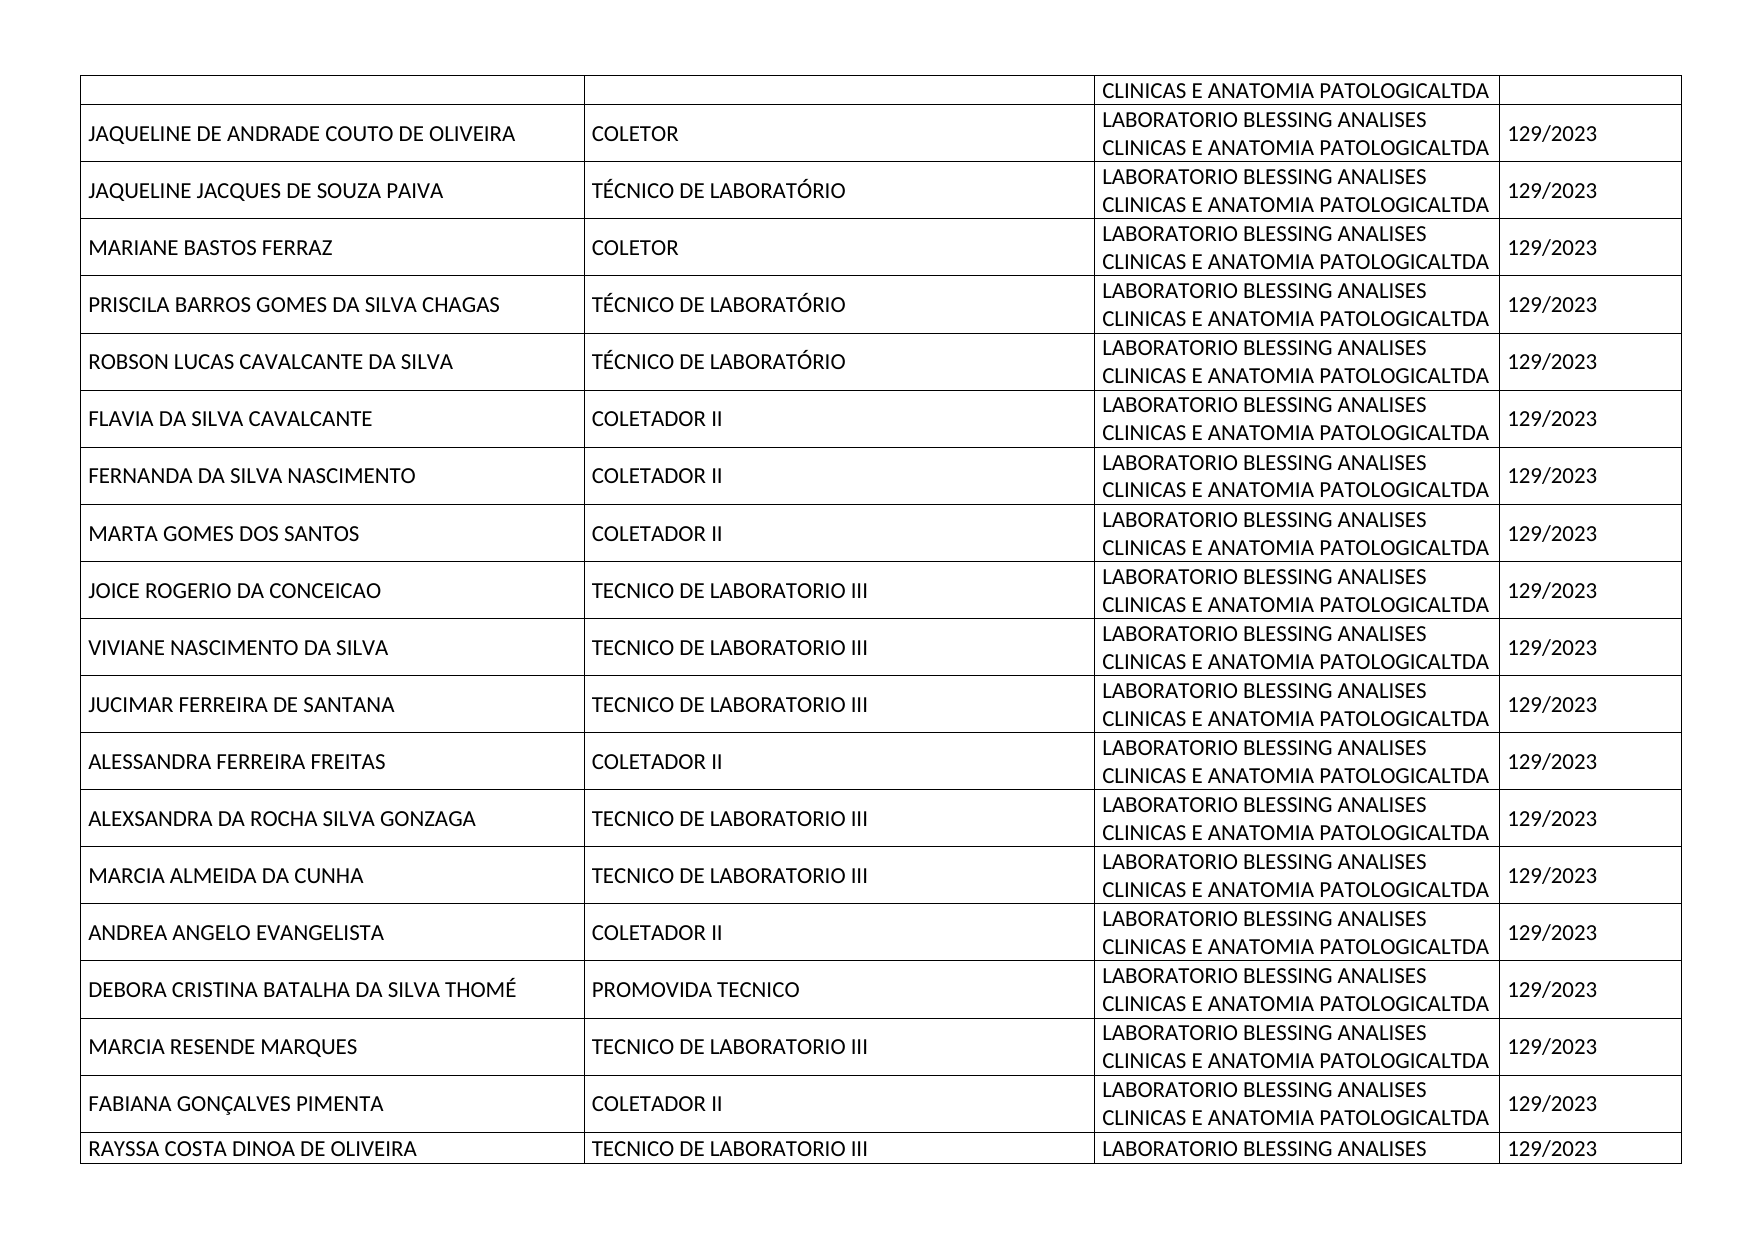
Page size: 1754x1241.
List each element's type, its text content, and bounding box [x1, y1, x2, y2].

table_cell MARTA GOMES DOS SANTOS [81, 505, 584, 561]
table_cell JAQUELINE JACQUES DE SOUZA PAIVA [81, 162, 584, 218]
table_cell TÉCNICO DE LABORATÓRIO [585, 162, 1094, 218]
table_cell LABORATORIO BLESSING ANALISES CLINICAS E ANATOMIA PATOLOGICALTDA [1095, 334, 1499, 389]
table_cell TÉCNICO DE LABORATÓRIO [585, 334, 1094, 389]
table_cell 129/2023 [1500, 1133, 1681, 1163]
table_cell 129/2023 [1500, 219, 1681, 275]
table_cell 129/2023 [1500, 505, 1681, 561]
table_cell LABORATORIO BLESSING ANALISES CLINICAS E ANATOMIA PATOLOGICALTDA [1095, 448, 1499, 504]
table_cell LABORATORIO BLESSING ANALISES CLINICAS E ANATOMIA PATOLOGICALTDA [1095, 790, 1499, 846]
table_cell COLETADOR II [585, 505, 1094, 561]
table_cell 129/2023 [1500, 391, 1681, 447]
table_cell DEBORA CRISTINA BATALHA DA SILVA THOMÉ [81, 961, 584, 1017]
table_cell FLAVIA DA SILVA CAVALCANTE [81, 391, 584, 447]
table_cell JAQUELINE DE ANDRADE COUTO DE OLIVEIRA [81, 105, 584, 161]
table_cell COLETADOR II [585, 1076, 1094, 1132]
table_cell COLETADOR II [585, 448, 1094, 504]
table_cell 129/2023 [1500, 562, 1681, 618]
table_cell LABORATORIO BLESSING ANALISES CLINICAS E ANATOMIA PATOLOGICALTDA [1095, 1019, 1499, 1074]
table_cell ROBSON LUCAS CAVALCANTE DA SILVA [81, 334, 584, 389]
table_cell [81, 76, 584, 104]
table_cell ANDREA ANGELO EVANGELISTA [81, 904, 584, 960]
table_cell 129/2023 [1500, 790, 1681, 846]
table_cell PROMOVIDA TECNICO [585, 961, 1094, 1017]
table_cell VIVIANE NASCIMENTO DA SILVA [81, 619, 584, 675]
table_cell 129/2023 [1500, 276, 1681, 332]
table_cell LABORATORIO BLESSING ANALISES [1095, 1133, 1499, 1163]
table_cell TÉCNICO DE LABORATÓRIO [585, 276, 1094, 332]
table_cell CLINICAS E ANATOMIA PATOLOGICALTDA [1095, 76, 1499, 104]
table_cell LABORATORIO BLESSING ANALISES CLINICAS E ANATOMIA PATOLOGICALTDA [1095, 619, 1499, 675]
table_cell LABORATORIO BLESSING ANALISES CLINICAS E ANATOMIA PATOLOGICALTDA [1095, 961, 1499, 1017]
table_cell RAYSSA COSTA DINOA DE OLIVEIRA [81, 1133, 584, 1163]
table_cell 129/2023 [1500, 1019, 1681, 1074]
table_cell FABIANA GONÇALVES PIMENTA [81, 1076, 584, 1132]
table_cell TECNICO DE LABORATORIO III [585, 562, 1094, 618]
table_cell LABORATORIO BLESSING ANALISES CLINICAS E ANATOMIA PATOLOGICALTDA [1095, 676, 1499, 732]
table_cell MARCIA ALMEIDA DA CUNHA [81, 847, 584, 903]
table_cell 129/2023 [1500, 676, 1681, 732]
table_cell 129/2023 [1500, 448, 1681, 504]
table_cell [585, 76, 1094, 104]
table_cell PRISCILA BARROS GOMES DA SILVA CHAGAS [81, 276, 584, 332]
table_cell LABORATORIO BLESSING ANALISES CLINICAS E ANATOMIA PATOLOGICALTDA [1095, 505, 1499, 561]
table_cell JOICE ROGERIO DA CONCEICAO [81, 562, 584, 618]
table_cell FERNANDA DA SILVA NASCIMENTO [81, 448, 584, 504]
table_cell 129/2023 [1500, 162, 1681, 218]
table_cell TECNICO DE LABORATORIO III [585, 1019, 1094, 1074]
table_cell TECNICO DE LABORATORIO III [585, 1133, 1094, 1163]
table_cell LABORATORIO BLESSING ANALISES CLINICAS E ANATOMIA PATOLOGICALTDA [1095, 391, 1499, 447]
table_cell 129/2023 [1500, 961, 1681, 1017]
table_cell 129/2023 [1500, 619, 1681, 675]
table_cell 129/2023 [1500, 733, 1681, 789]
table_cell LABORATORIO BLESSING ANALISES CLINICAS E ANATOMIA PATOLOGICALTDA [1095, 562, 1499, 618]
table_cell LABORATORIO BLESSING ANALISES CLINICAS E ANATOMIA PATOLOGICALTDA [1095, 904, 1499, 960]
table_cell LABORATORIO BLESSING ANALISES CLINICAS E ANATOMIA PATOLOGICALTDA [1095, 733, 1499, 789]
table_cell LABORATORIO BLESSING ANALISES CLINICAS E ANATOMIA PATOLOGICALTDA [1095, 162, 1499, 218]
table_cell COLETADOR II [585, 904, 1094, 960]
table_cell 129/2023 [1500, 904, 1681, 960]
table_cell TECNICO DE LABORATORIO III [585, 619, 1094, 675]
table_cell MARIANE BASTOS FERRAZ [81, 219, 584, 275]
table_cell 129/2023 [1500, 1076, 1681, 1132]
table_cell ALEXSANDRA DA ROCHA SILVA GONZAGA [81, 790, 584, 846]
table_cell COLETOR [585, 105, 1094, 161]
table_cell TECNICO DE LABORATORIO III [585, 847, 1094, 903]
table_cell LABORATORIO BLESSING ANALISES CLINICAS E ANATOMIA PATOLOGICALTDA [1095, 847, 1499, 903]
table_cell COLETADOR II [585, 733, 1094, 789]
table_cell ALESSANDRA FERREIRA FREITAS [81, 733, 584, 789]
table_cell LABORATORIO BLESSING ANALISES CLINICAS E ANATOMIA PATOLOGICALTDA [1095, 276, 1499, 332]
table_cell LABORATORIO BLESSING ANALISES CLINICAS E ANATOMIA PATOLOGICALTDA [1095, 1076, 1499, 1132]
table_cell TECNICO DE LABORATORIO III [585, 676, 1094, 732]
table_cell 129/2023 [1500, 847, 1681, 903]
table_cell TECNICO DE LABORATORIO III [585, 790, 1094, 846]
table_cell LABORATORIO BLESSING ANALISES CLINICAS E ANATOMIA PATOLOGICALTDA [1095, 105, 1499, 161]
table_cell 129/2023 [1500, 334, 1681, 389]
table_cell LABORATORIO BLESSING ANALISES CLINICAS E ANATOMIA PATOLOGICALTDA [1095, 219, 1499, 275]
table_cell COLETADOR II [585, 391, 1094, 447]
table_cell JUCIMAR FERREIRA DE SANTANA [81, 676, 584, 732]
table_cell MARCIA RESENDE MARQUES [81, 1019, 584, 1074]
table_cell [1500, 76, 1681, 104]
table_cell COLETOR [585, 219, 1094, 275]
table_cell 129/2023 [1500, 105, 1681, 161]
